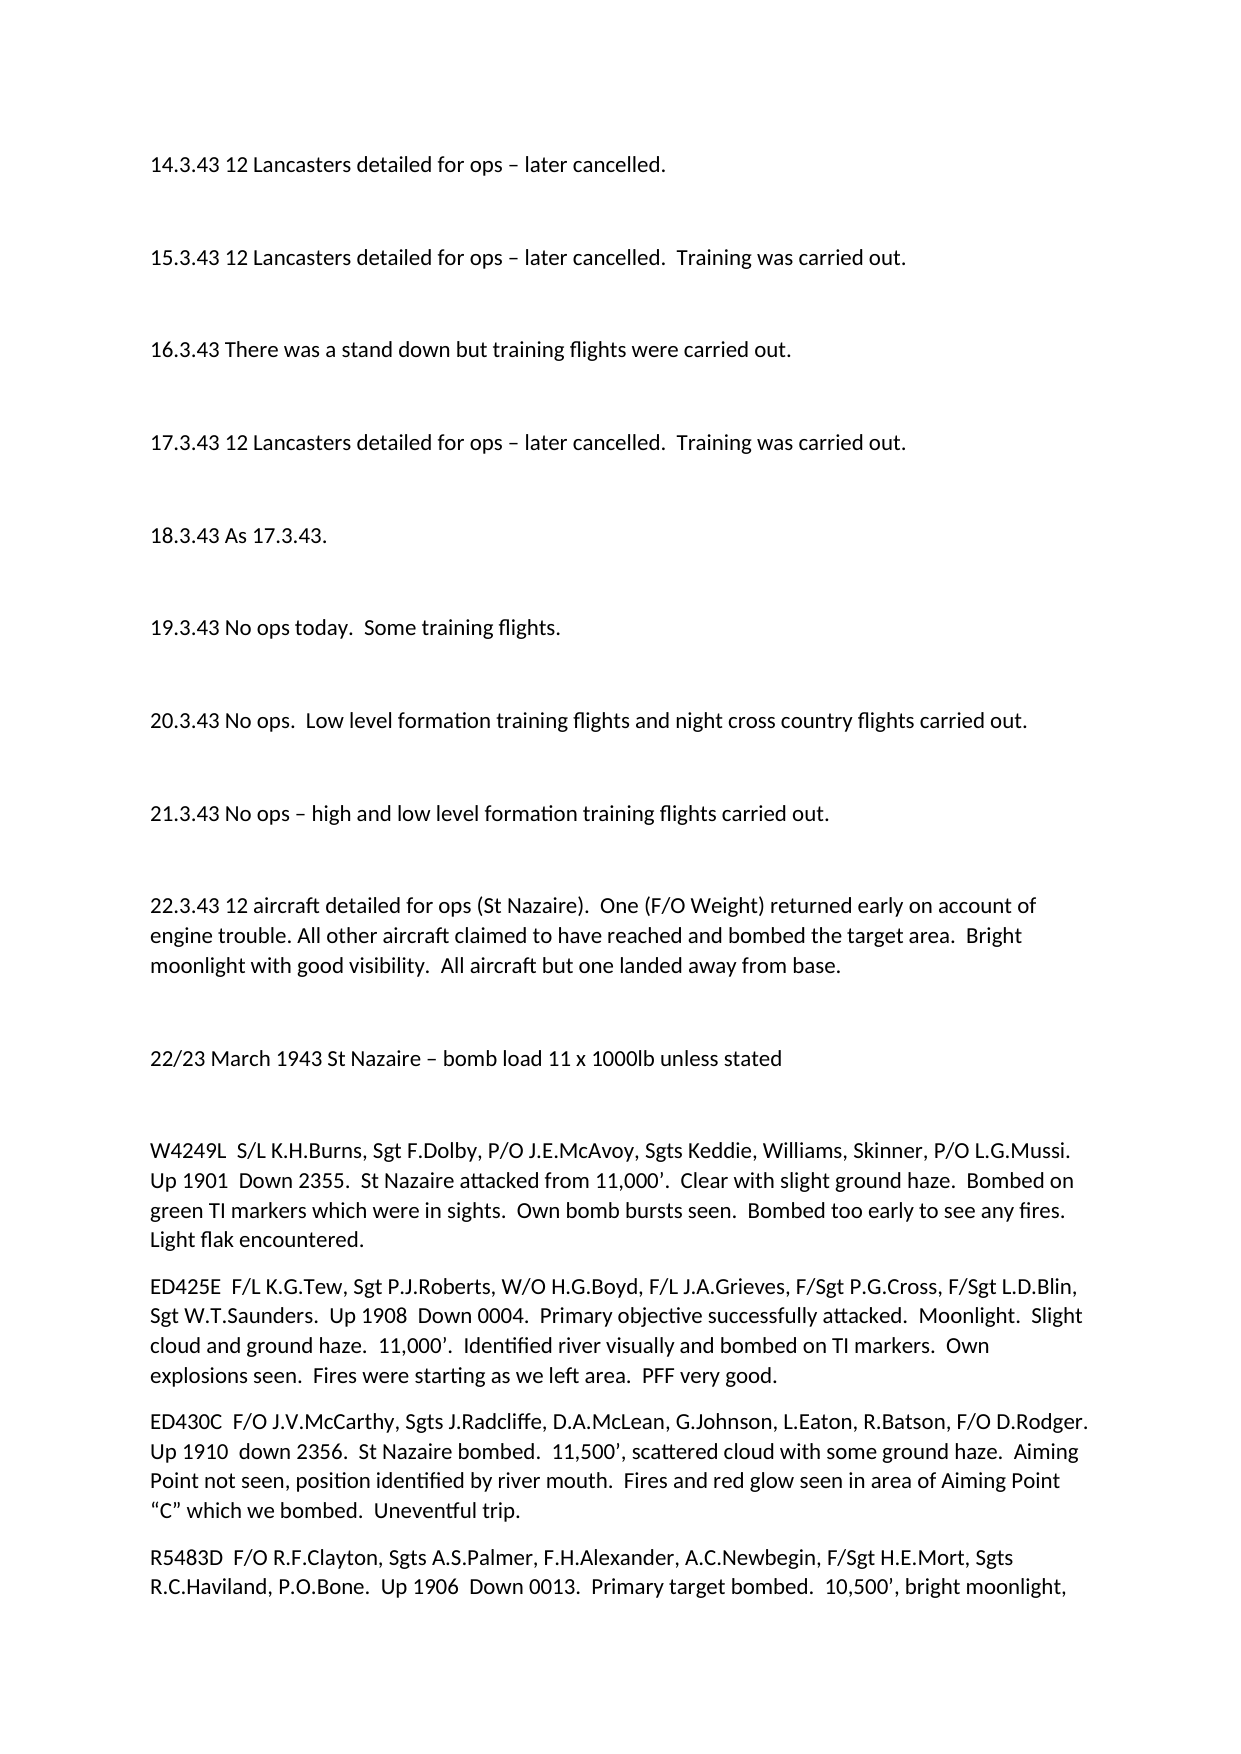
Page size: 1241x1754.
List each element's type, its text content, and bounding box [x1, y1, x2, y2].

text ED425E F/L K.G.Tew, Sgt P.J.Roberts, W/O H.G.Boyd, F/L J.A.Grieves, F/Sgt P.G.Cross, F/Sgt L.D.Blin, Sgt W.T.Saunders. Up 1908 Down 0004. Primary objective successfully attacked. Moonlight. Slight cloud and ground haze. 11,000’. Identified river visually and bombed on TI markers. Own explosions seen. Fires were starting as we left area. PFF very good. [150, 1272, 1090, 1389]
text 22/23 March 1943 St Nazaire – bomb load 11 x 1000lb unless stated [150, 1044, 1090, 1072]
text 18.3.43 As 17.3.43. [150, 521, 1090, 549]
text 15.3.43 12 Lancasters detailed for ops – later cancelled. Training was carried out. [150, 243, 1090, 271]
text 14.3.43 12 Lancasters detailed for ops – later cancelled. [150, 150, 1090, 178]
text 20.3.43 No ops. Low level formation training flights and night cross country flights carried out. [150, 706, 1090, 734]
text 17.3.43 12 Lancasters detailed for ops – later cancelled. Training was carried out. [150, 428, 1090, 456]
text 21.3.43 No ops – high and low level formation training flights carried out. [150, 799, 1090, 827]
text 16.3.43 There was a stand down but training flights were carried out. [150, 335, 1090, 363]
text 22.3.43 12 aircraft detailed for ops (St Nazaire). One (F/O Weight) returned early on account of engine trouble. All other aircraft claimed to have reached and bombed the target area. Bright moonlight with good visibility. All aircraft but one landed away from base. [150, 892, 1090, 979]
text R5483D F/O R.F.Clayton, Sgts A.S.Palmer, F.H.Alexander, A.C.Newbegin, F/Sgt H.E.Mort, Sgts R.C.Haviland, P.O.Bone. Up 1906 Down 0013. Primary target bombed. 10,500’, bright moonlight, [150, 1543, 1090, 1600]
text 19.3.43 No ops today. Some training flights. [150, 613, 1090, 642]
text W4249L S/L K.H.Burns, Sgt F.Dolby, P/O J.E.McAvoy, Sgts Keddie, Williams, Skinner, P/O L.G.Mussi. Up 1901 Down 2355. St Nazaire attacked from 11,000’. Clear with slight ground haze. Bombed on green TI markers which were in sights. Own bomb bursts seen. Bombed too early to see any fires. Light flak encountered. [150, 1136, 1090, 1253]
text ED430C F/O J.V.McCarthy, Sgts J.Radcliffe, D.A.McLean, G.Johnson, L.Eaton, R.Batson, F/O D.Rodger. Up 1910 down 2356. St Nazaire bombed. 11,500’, scattered cloud with some ground haze. Aiming Point not seen, position identified by river mouth. Fires and red glow seen in area of Aiming Point “C” which we bombed. Uneventful trip. [150, 1407, 1090, 1524]
